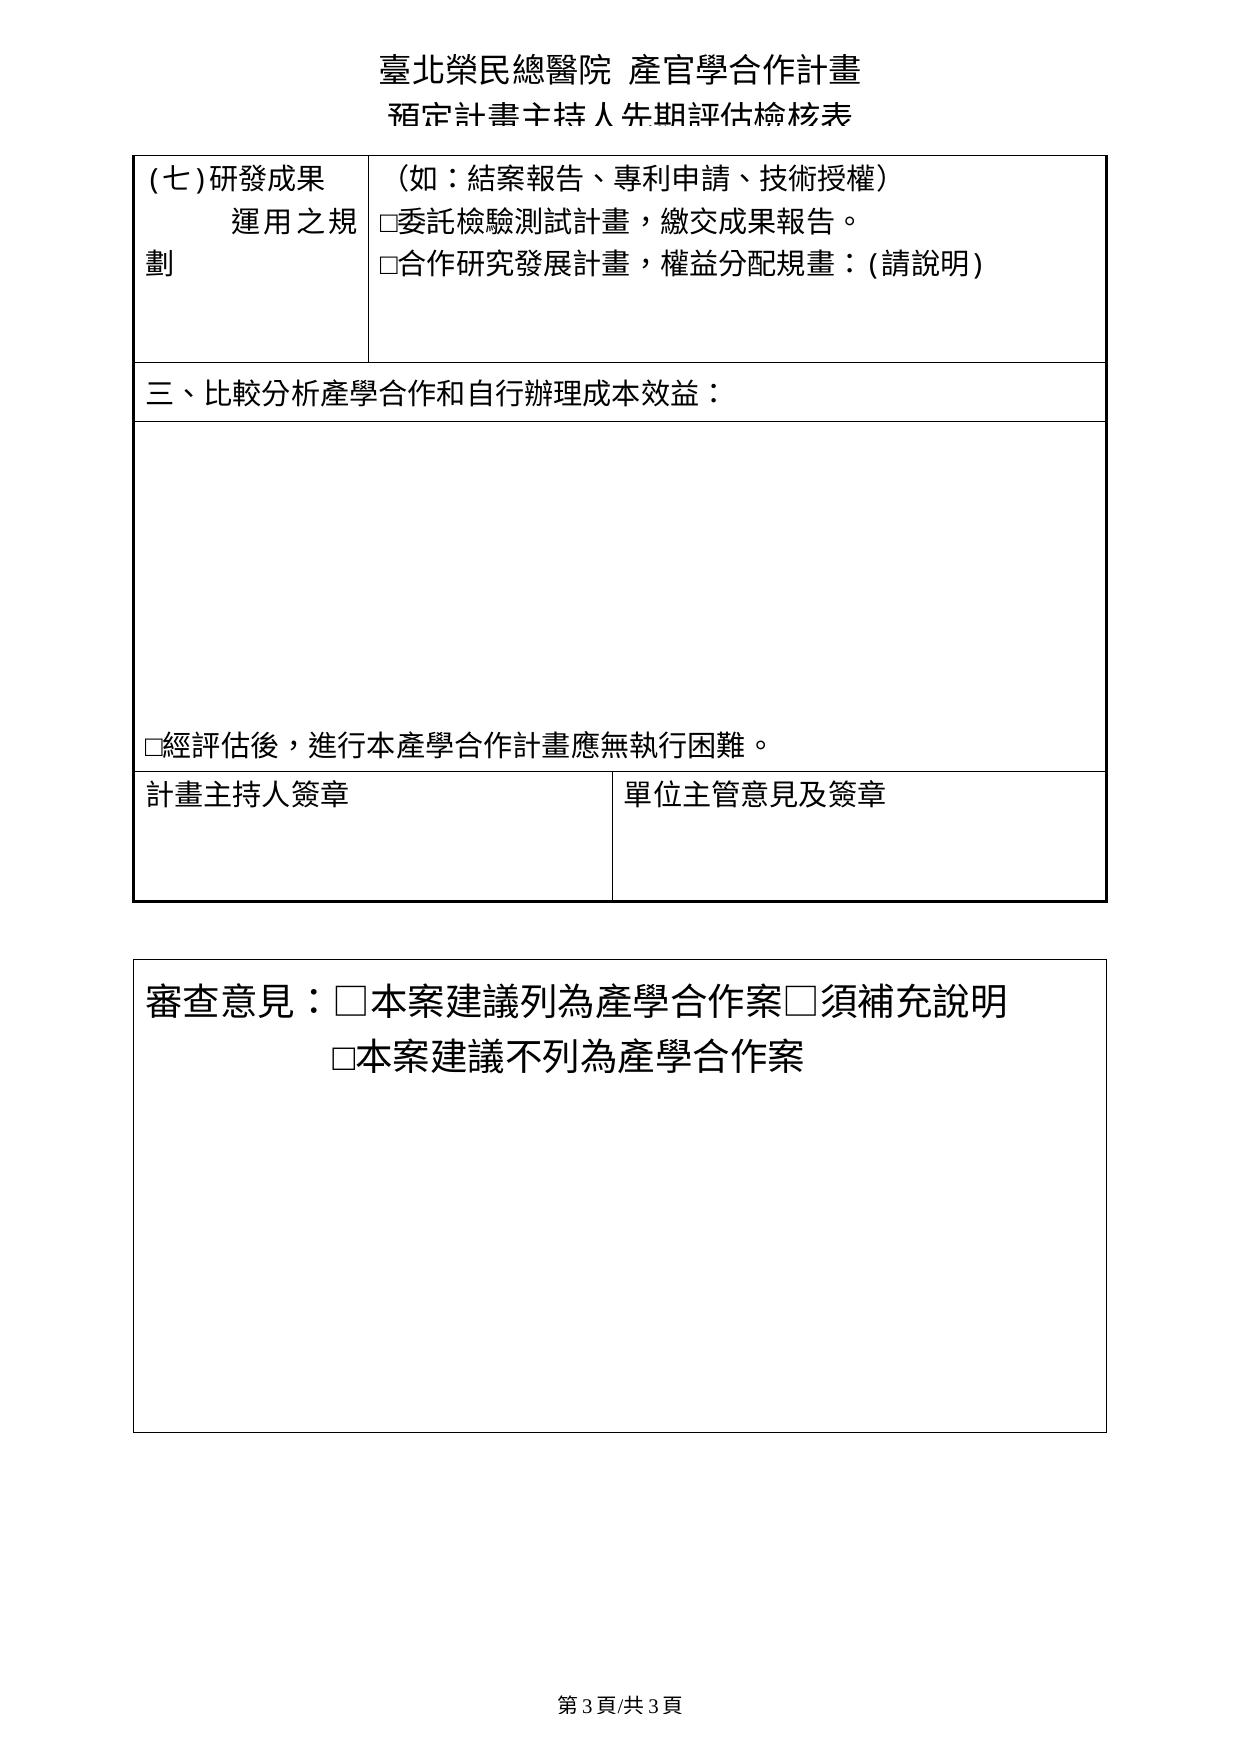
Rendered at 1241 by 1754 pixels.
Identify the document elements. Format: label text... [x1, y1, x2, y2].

table_cell 計畫主持人簽章 [135, 772, 612, 899]
table_cell 審查委員： [134, 1372, 1106, 1432]
table_cell 審查意見：□本案建議列為產學合作案□須補充說明 □本案建議不列為產學合作案 [134, 960, 1106, 1372]
table_cell (七)研發成果 運用之規劃 [135, 156, 368, 362]
table_cell [134, 903, 1106, 959]
table_cell [135, 422, 1105, 716]
table_cell 三、比較分析產學合作和自行辦理成本效益： [135, 363, 1105, 421]
table_cell （如：結案報告、專利申請、技術授權） □委託檢驗測試計畫，繳交成果報告。 □合作研究發展計畫，權益分配規畫：(請說明) [369, 156, 1105, 362]
table_cell 單位主管意見及簽章 [613, 772, 1105, 899]
table_cell □經評估後，進行本產學合作計畫應無執行困難。 [135, 716, 1105, 771]
